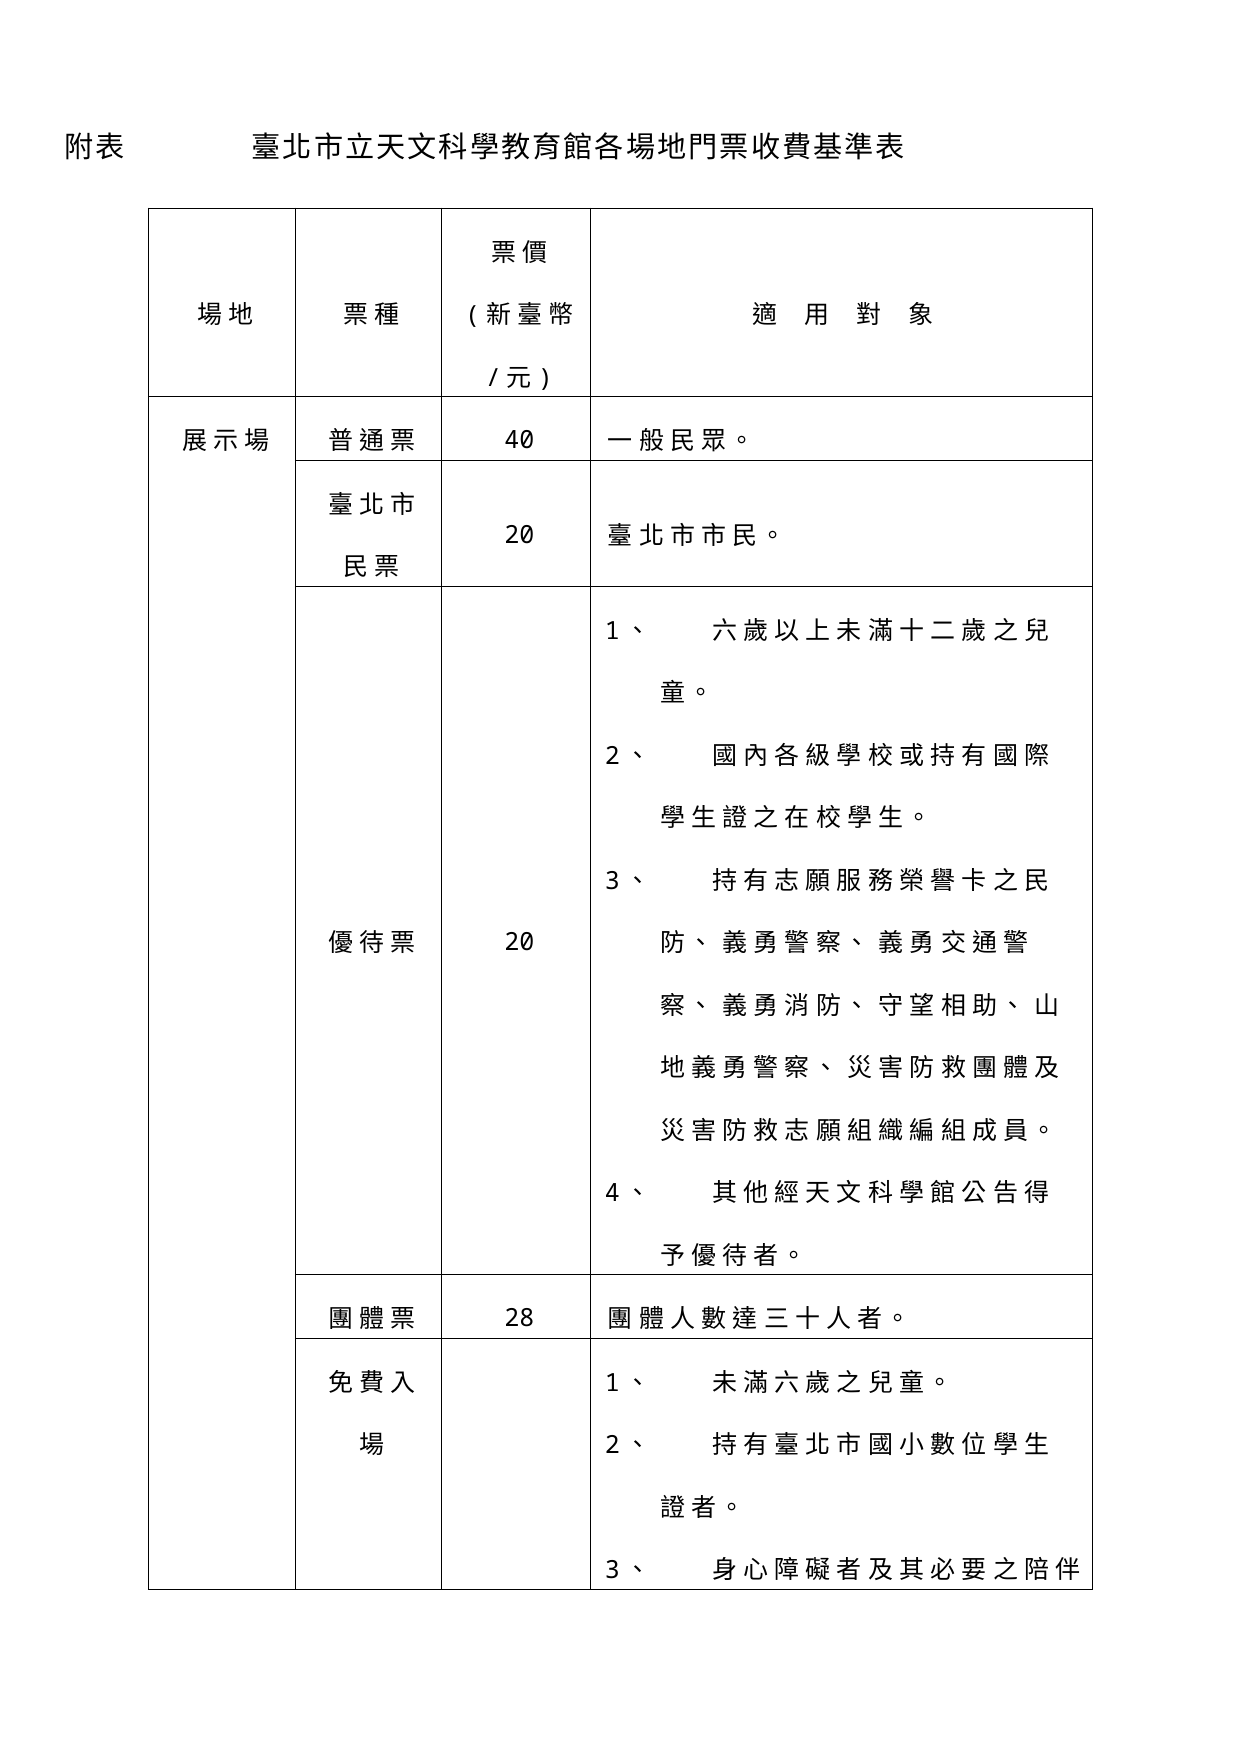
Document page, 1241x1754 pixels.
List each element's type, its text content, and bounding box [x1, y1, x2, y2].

table_cell 40 [442, 397, 590, 460]
table_cell 一般民眾。 [591, 397, 1092, 460]
table_cell 20 [442, 461, 590, 586]
table_cell 展示場 [149, 397, 295, 1589]
table_cell 20 [442, 587, 590, 1274]
table_cell 六歲以上未滿十二歲之兒童。 國內各級學校或持有國際學生證之在校學生。 持有志願服務榮譽卡之民防、義勇警察、義勇交通警察、義勇消防、守望相助、山地義勇警察、災害防救團體及災害防救志願組織編組成員。 其他經天文科學館公告得予優待者。 [591, 587, 1092, 1274]
text 附表 臺北市立天文科學教育館各場地門票收費基準表 [63, 103, 1177, 165]
table_cell 普通票 [296, 397, 441, 460]
table_cell [442, 1339, 590, 1589]
table_header 場地 [149, 209, 295, 396]
table_cell 免費入場 [296, 1339, 441, 1589]
table_cell 臺北市民票 [296, 461, 441, 586]
table_cell 優待票 [296, 587, 441, 1274]
table_header 票種 [296, 209, 441, 396]
table_cell 臺北市市民。 [591, 461, 1092, 586]
table_header 適 用 對 象 [591, 209, 1092, 396]
table_cell 未滿六歲之兒童。 持有臺北市國小數位學生證者。 身心障礙者及其必要之陪伴者一人。 持有志願服務榮譽卡之志工。 六十五歲以上民眾。 五十五歲以上未滿六十五歲之原住民。 持有臺北市政府社會局核發之低收入戶證明者。 其他經天文科學館公告得予免費者。 [591, 1339, 1092, 1589]
table_cell 28 [442, 1275, 590, 1338]
table_cell 團體票 [296, 1275, 441, 1338]
table_header 票價 (新臺幣/元) [442, 209, 590, 396]
table_cell 團體人數達三十人者。 [591, 1275, 1092, 1338]
